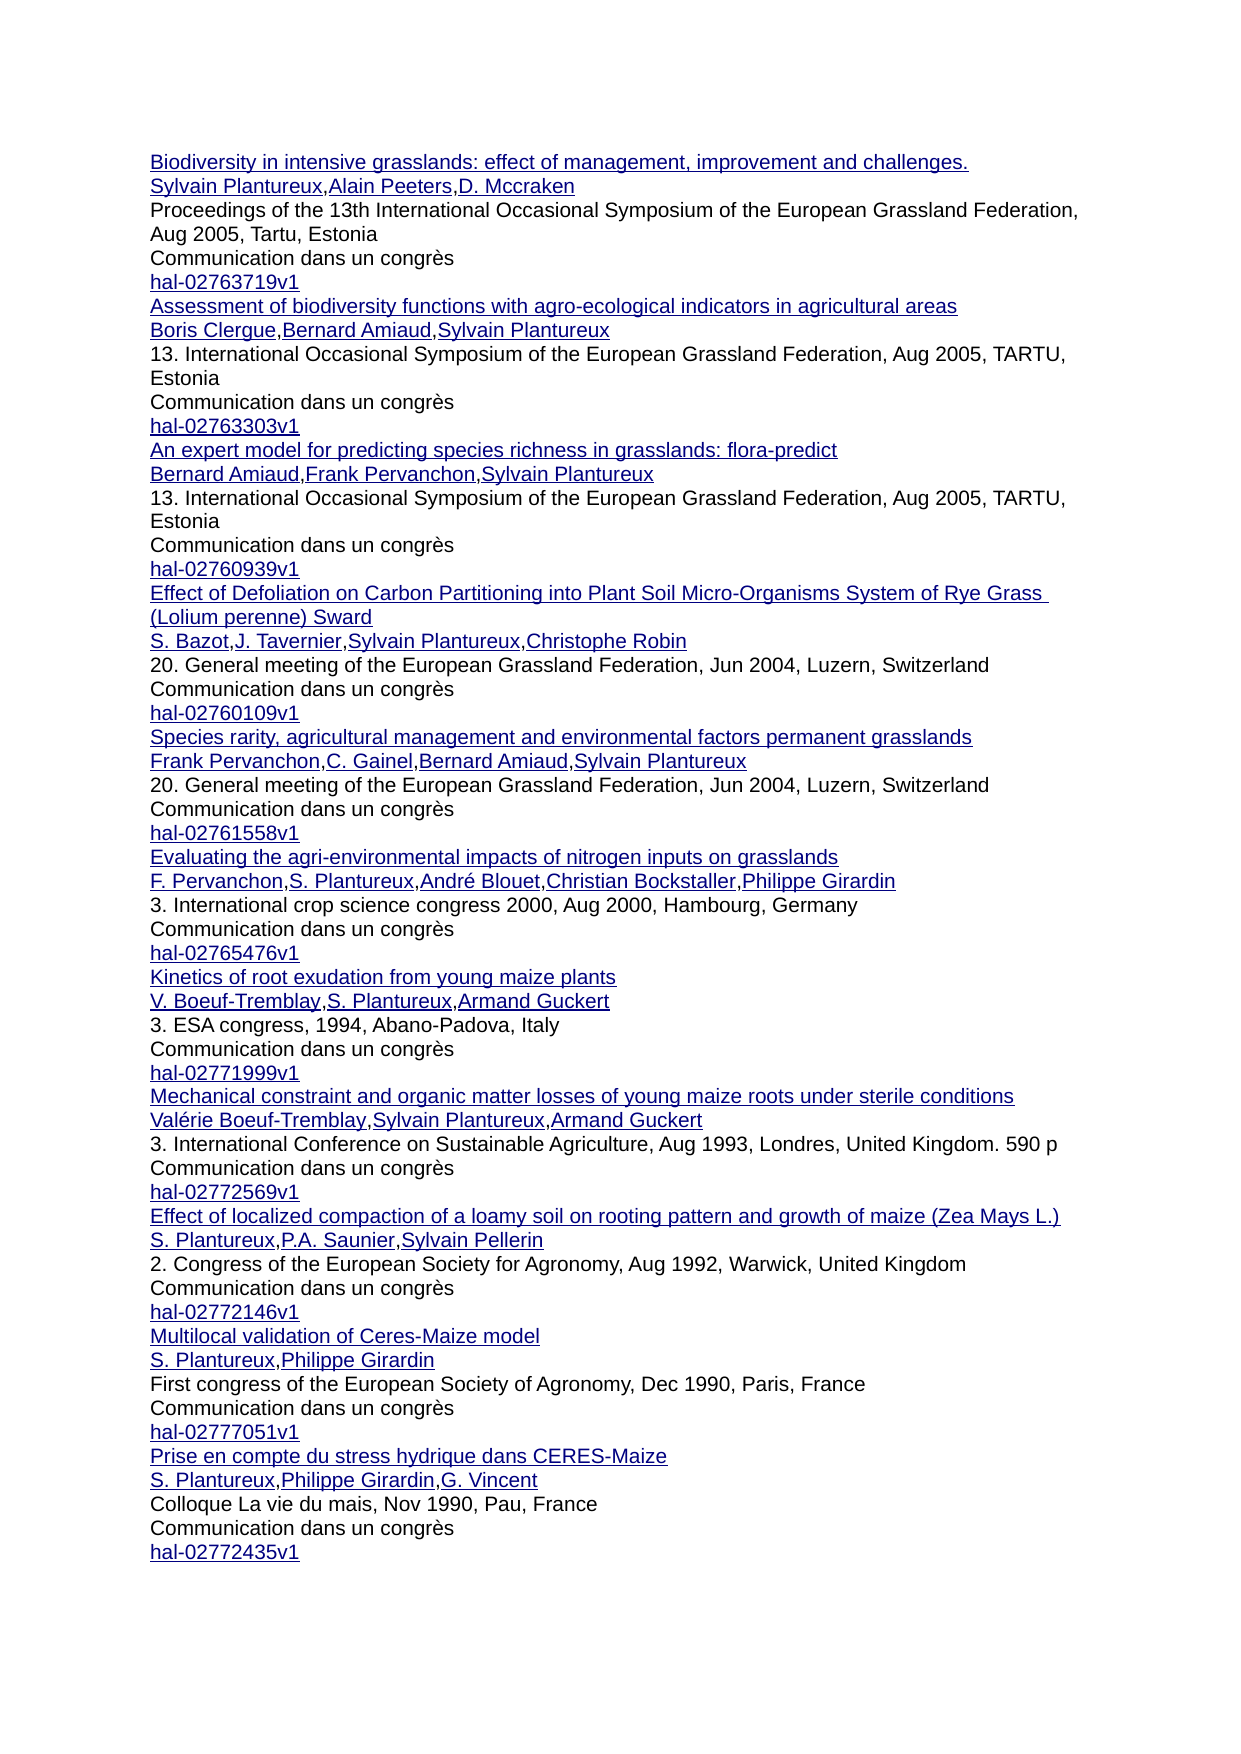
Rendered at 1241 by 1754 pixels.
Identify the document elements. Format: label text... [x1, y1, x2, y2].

table_cell Prise en compte du stress hydrique dans CERES-Maize S. Plantureux,Philippe Girardin,G. Vincent Colloque La vie du mais, Nov 1990, Pau, France Communication dans un congrès hal-02772435v1 [150, 1444, 1090, 1563]
table_cell Assessment of biodiversity functions with agro-ecological indicators in agricultural areas Boris Clergue,Bernard Amiaud,Sylvain Plantureux 13. International Occasional Symposium of the European Grassland Federation, Aug 2005, TARTU, Estonia Communication dans un congrès hal-02763303v1 [150, 294, 1090, 437]
table_cell Mechanical constraint and organic matter losses of young maize roots under sterile conditions Valérie Boeuf-Tremblay,Sylvain Plantureux,Armand Guckert 3. International Conference on Sustainable Agriculture, Aug 1993, Londres, United Kingdom. 590 p Communication dans un congrès hal-02772569v1 [150, 1084, 1090, 1204]
table_cell Species rarity, agricultural management and environmental factors permanent grasslands Frank Pervanchon,C. Gainel,Bernard Amiaud,Sylvain Plantureux 20. General meeting of the European Grassland Federation, Jun 2004, Luzern, Switzerland Communication dans un congrès hal-02761558v1 [150, 725, 1090, 845]
table_cell Evaluating the agri-environmental impacts of nitrogen inputs on grasslands F. Pervanchon,S. Plantureux,André Blouet,Christian Bockstaller,Philippe Girardin 3. International crop science congress 2000, Aug 2000, Hambourg, Germany Communication dans un congrès hal-02765476v1 [150, 845, 1090, 964]
table_cell Biodiversity in intensive grasslands: effect of management, improvement and challenges. Sylvain Plantureux,Alain Peeters,D. Mccraken Proceedings of the 13th International Occasional Symposium of the European Grassland Federation, Aug 2005, Tartu, Estonia Communication dans un congrès hal-02763719v1 [150, 150, 1090, 294]
table_cell An expert model for predicting species richness in grasslands: flora-predict Bernard Amiaud,Frank Pervanchon,Sylvain Plantureux 13. International Occasional Symposium of the European Grassland Federation, Aug 2005, TARTU, Estonia Communication dans un congrès hal-02760939v1 [150, 438, 1090, 581]
table_cell Kinetics of root exudation from young maize plants V. Boeuf-Tremblay,S. Plantureux,Armand Guckert 3. ESA congress, 1994, Abano-Padova, Italy Communication dans un congrès hal-02771999v1 [150, 965, 1090, 1084]
table_cell Multilocal validation of Ceres-Maize model S. Plantureux,Philippe Girardin First congress of the European Society of Agronomy, Dec 1990, Paris, France Communication dans un congrès hal-02777051v1 [150, 1324, 1090, 1444]
table_cell Effect of localized compaction of a loamy soil on rooting pattern and growth of maize (Zea Mays L.) S. Plantureux,P.A. Saunier,Sylvain Pellerin 2. Congress of the European Society for Agronomy, Aug 1992, Warwick, United Kingdom Communication dans un congrès hal-02772146v1 [150, 1204, 1090, 1324]
table_cell Effect of Defoliation on Carbon Partitioning into Plant Soil Micro-Organisms System of Rye Grass (Lolium perenne) Sward S. Bazot,J. Tavernier,Sylvain Plantureux,Christophe Robin 20. General meeting of the European Grassland Federation, Jun 2004, Luzern, Switzerland Communication dans un congrès hal-02760109v1 [150, 581, 1090, 725]
